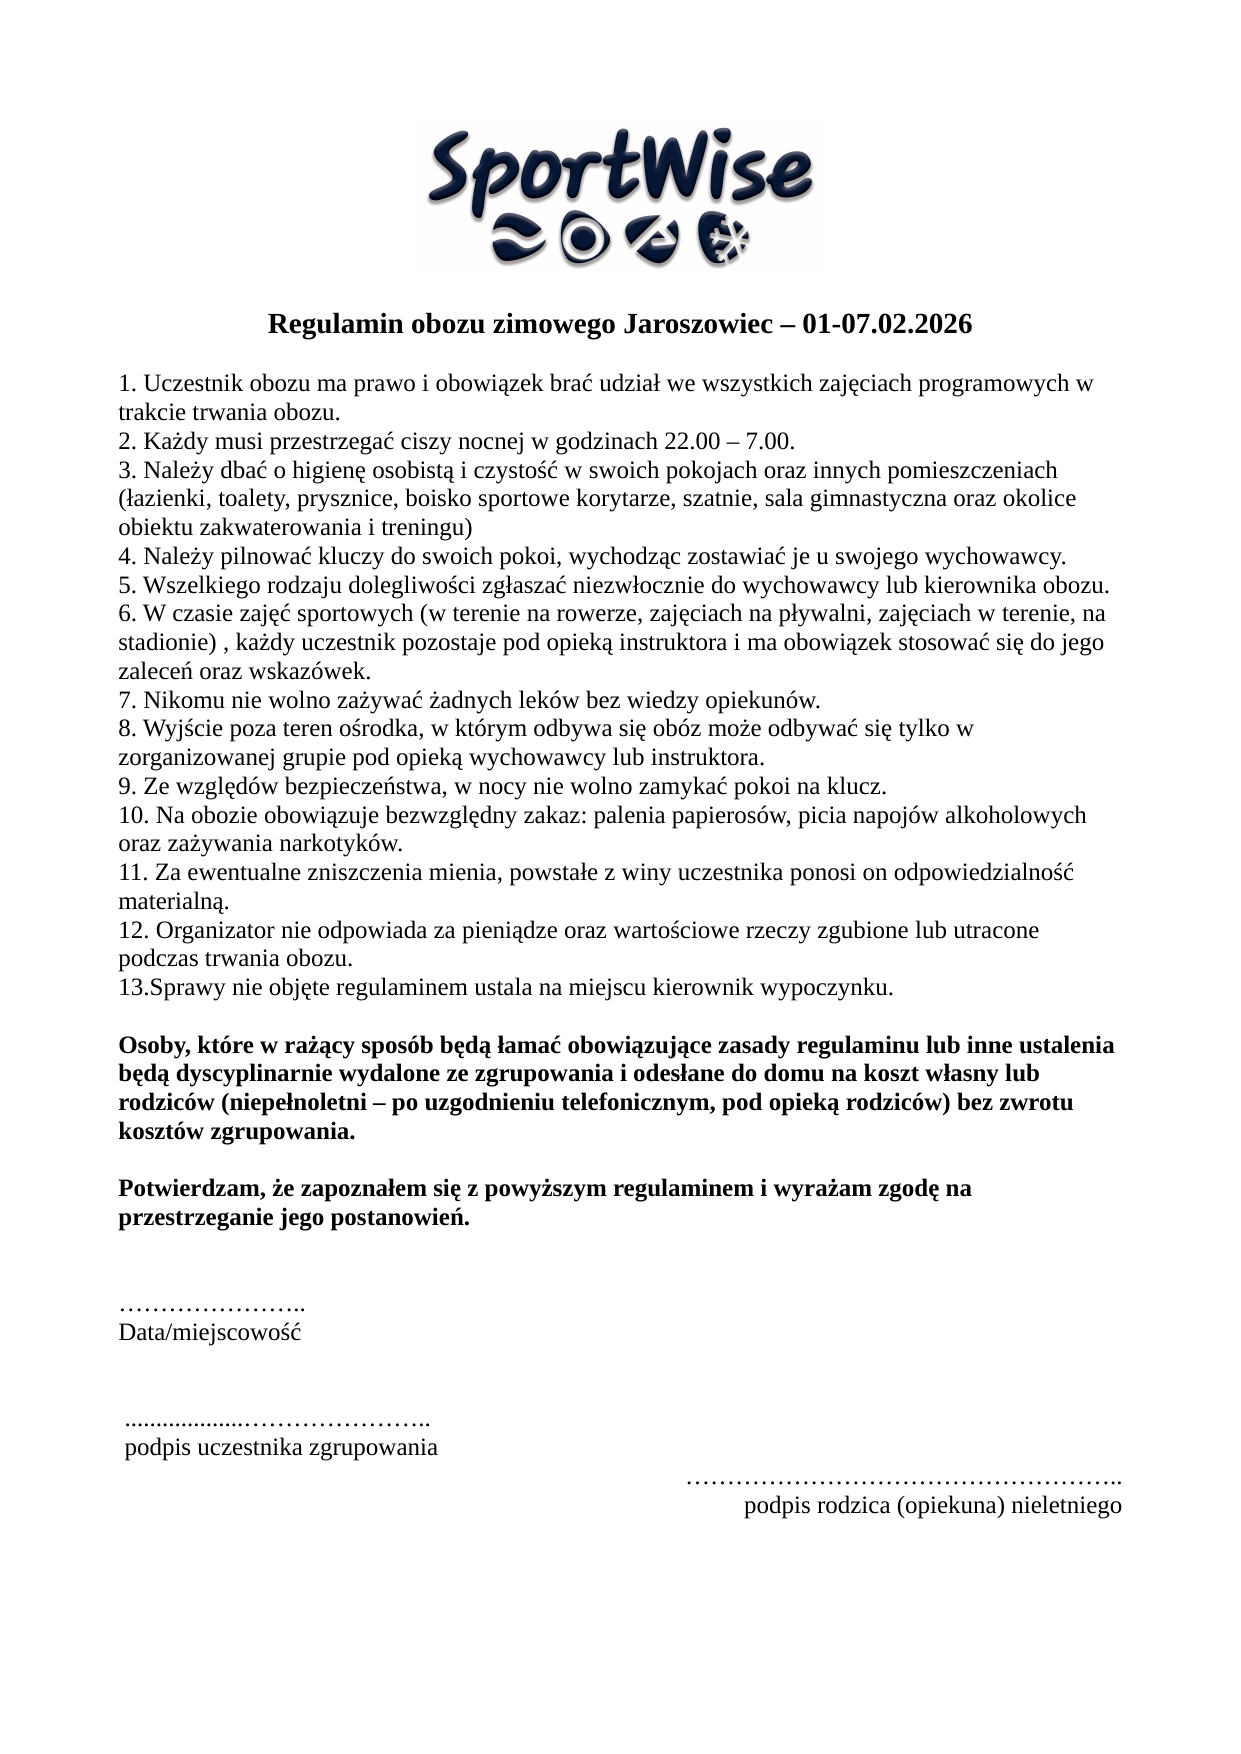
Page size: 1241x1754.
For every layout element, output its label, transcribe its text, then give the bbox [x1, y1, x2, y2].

text Potwierdzam, że zapoznałem się z powyższym regulaminem i wyrażam zgodę na przestrzeganie jego postanowień. [118, 1173, 1122, 1231]
text Osoby, które w rażący sposób będą łamać obowiązujące zasady regulaminu lub inne ustalenia będą dyscyplinarnie wydalone ze zgrupowania i odesłane do domu na koszt własny lub rodziców (niepełnoletni – po uzgodnieniu telefonicznym, pod opieką rodziców) bez zwrotu kosztów zgrupowania. [118, 1030, 1122, 1145]
text 8. Wyjście poza teren ośrodka, w którym odbywa się obóz może odbywać się tylko w zorganizowanej grupie pod opieką wychowawcy lub instruktora. [118, 713, 1122, 771]
text 1. Uczestnik obozu ma prawo i obowiązek brać udział we wszystkich zajęciach programowych w trakcie trwania obozu. [118, 368, 1122, 426]
text 12. Organizator nie odpowiada za pieniądze oraz wartościowe rzeczy zgubione lub utracone podczas trwania obozu. [118, 915, 1122, 972]
text Regulamin obozu zimowego Jaroszowiec – 01-07.02.2026 [118, 306, 1122, 340]
text 2. Każdy musi przestrzegać ciszy nocnej w godzinach 22.00 – 7.00. [118, 426, 1122, 455]
text 3. Należy dbać o higienę osobistą i czystość w swoich pokojach oraz innych pomieszczeniach (łazienki, toalety, prysznice, boisko sportowe korytarze, szatnie, sala gimnastyczna oraz okolice obiektu zakwaterowania i treningu) [118, 455, 1122, 541]
text 9. Ze względów bezpieczeństwa, w nocy nie wolno zamykać pokoi na klucz. [118, 771, 1122, 800]
text 4. Należy pilnować kluczy do swoich pokoi, wychodząc zostawiać je u swojego wychowawcy. [118, 541, 1122, 570]
text 7. Nikomu nie wolno zażywać żadnych leków bez wiedzy opiekunów. [118, 685, 1122, 713]
text 10. Na obozie obowiązuje bezwzględny zakaz: palenia papierosów, picia napojów alkoholowych oraz zażywania narkotyków. [118, 800, 1122, 857]
text 5. Wszelkiego rodzaju dolegliwości zgłaszać niezwłocznie do wychowawcy lub kierownika obozu. 6. W czasie zajęć sportowych (w terenie na rowerze, zajęciach na pływalni, zajęciach w terenie, na stadionie) , każdy uczestnik pozostaje pod opieką instruktora i ma obowiązek stosować się do jego zaleceń oraz wskazówek. [118, 570, 1122, 685]
text podpis uczestnika zgrupowania [118, 1432, 1122, 1461]
text 13.Sprawy nie objęte regulaminem ustala na miejscu kierownik wypoczynku. [118, 972, 1122, 1001]
text ………………….. [118, 1288, 1122, 1317]
text podpis rodzica (opiekuna) nieletniego [118, 1490, 1122, 1518]
text Data/miejscowość [118, 1317, 1122, 1346]
text …………………………………………….. [118, 1461, 1122, 1490]
text 11. Za ewentualne zniszczenia mienia, powstałe z winy uczestnika ponosi on odpowiedzialność materialną. [118, 857, 1122, 915]
text ...................………………….. [118, 1403, 1122, 1432]
